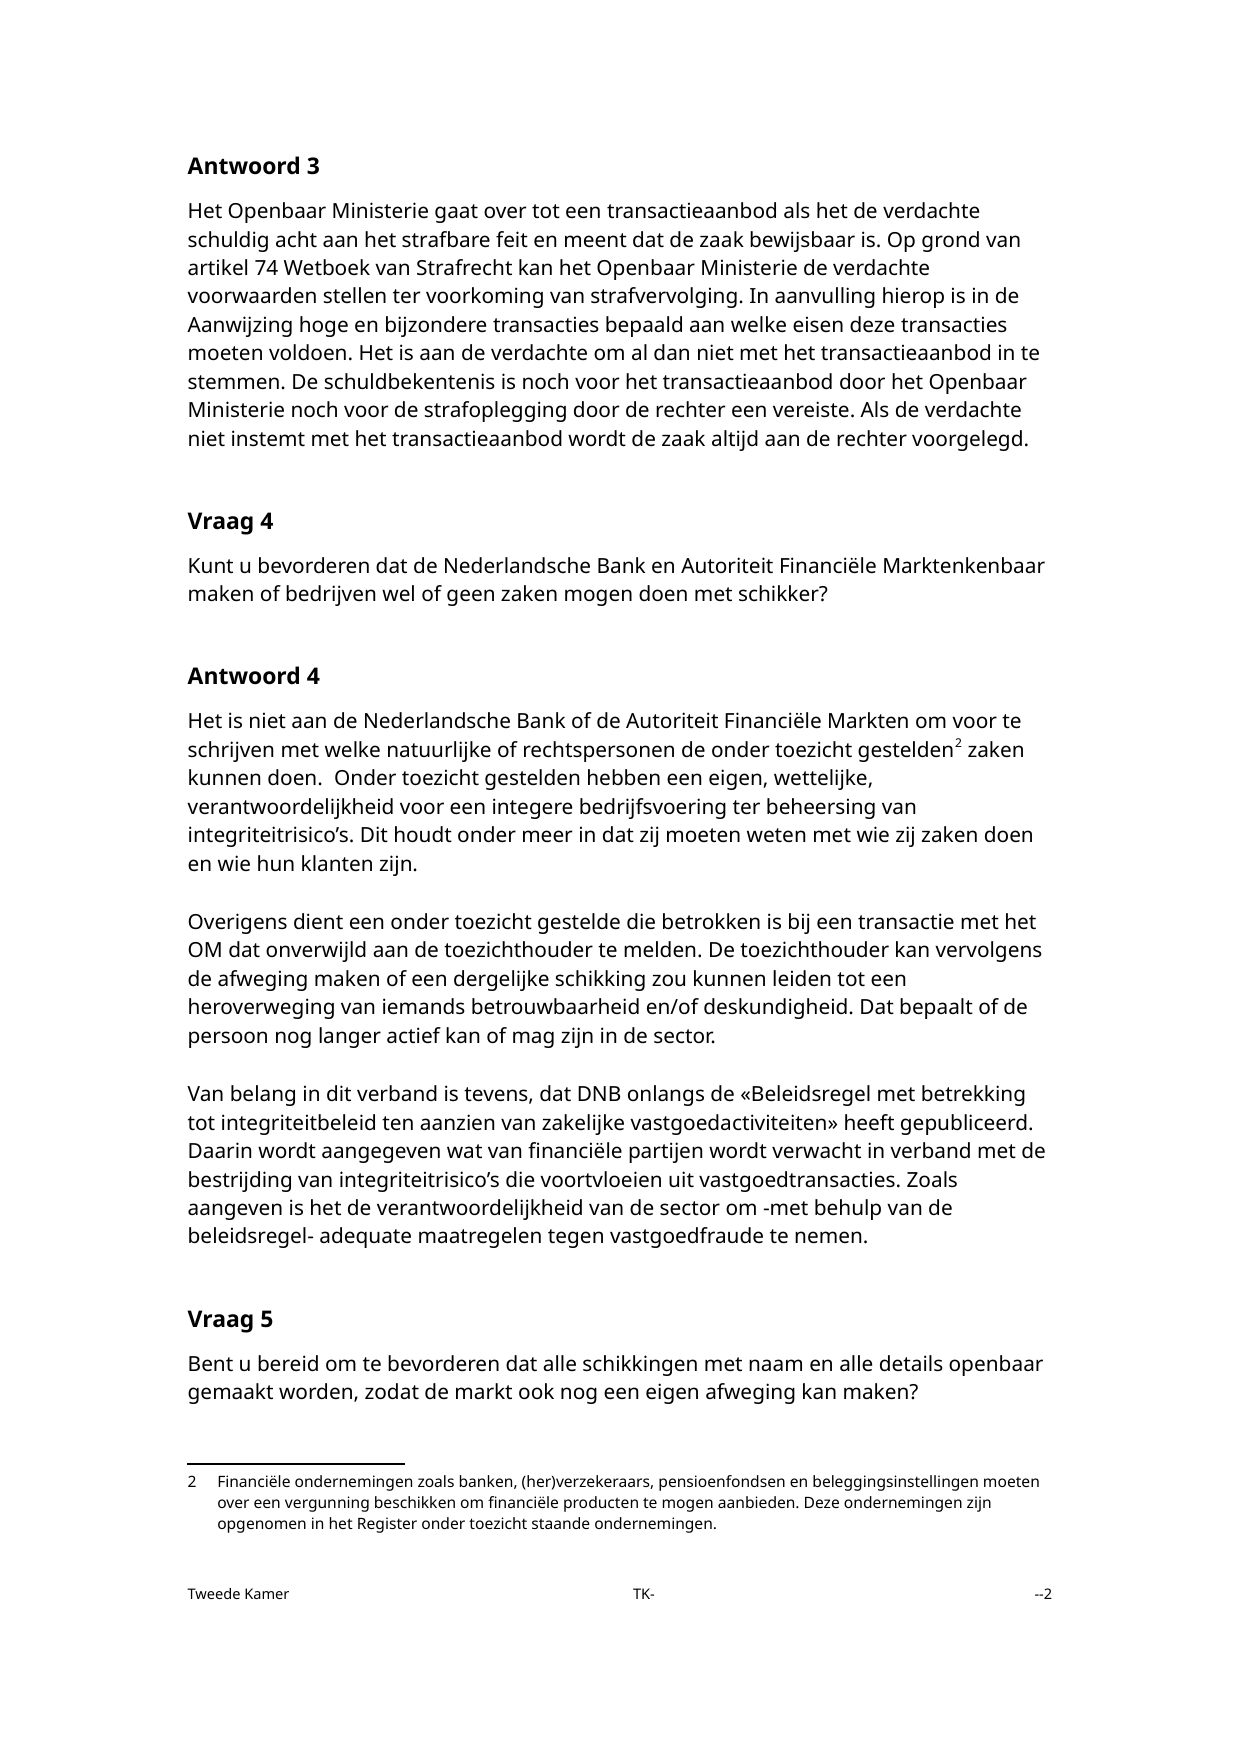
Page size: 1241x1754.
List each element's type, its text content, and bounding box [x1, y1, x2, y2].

text Overigens dient een onder toezicht gestelde die betrokken is bij een transactie met het OM dat onverwijld aan de toezichthouder te melden. De toezichthouder kan vervolgens de afweging maken of een dergelijke schikking zou kunnen leiden tot een heroverweging van iemands betrouwbaarheid en/of deskundigheid. Dat bepaalt of de persoon nog langer actief kan of mag zijn in de sector. [187, 907, 1053, 1049]
text Van belang in dit verband is tevens, dat DNB onlangs de «Beleidsregel met betrekking tot integriteitbeleid ten aanzien van zakelijke vastgoedactiviteiten» heeft gepubliceerd. Daarin wordt aangegeven wat van financiële partijen wordt verwacht in verband met de bestrijding van integriteitrisico’s die voortvloeien uit vastgoedtransacties. Zoals aangeven is het de verantwoordelijkheid van de sector om -met behulp van de beleidsregel- adequate maatregelen tegen vastgoedfraude te nemen. [187, 1079, 1053, 1250]
text Kunt u bevorderen dat de Nederlandsche Bank en Autoriteit Financiële Marktenkenbaar maken of bedrijven wel of geen zaken mogen doen met schikker? [187, 551, 1053, 608]
subtitle Vraag 5 [187, 1302, 1053, 1334]
subtitle Antwoord 3 [187, 150, 1053, 181]
subtitle Vraag 4 [187, 505, 1053, 536]
subtitle Antwoord 4 [187, 660, 1053, 692]
text Het is niet aan de Nederlandsche Bank of de Autoriteit Financiële Markten om voor te schrijven met welke natuurlijke of rechtspersonen de onder toezicht gestelden zaken kunnen doen. Onder toezicht gestelden hebben een eigen, wettelijke, verantwoordelijkheid voor een integere bedrijfsvoering ter beheersing van integriteitrisico’s. Dit houdt onder meer in dat zij moeten weten met wie zij zaken doen en wie hun klanten zijn. [187, 707, 1053, 877]
text Bent u bereid om te bevorderen dat alle schikkingen met naam en alle details openbaar gemaakt worden, zodat de markt ook nog een eigen afweging kan maken? [187, 1349, 1053, 1406]
text Financiële ondernemingen zoals banken, (her)verzekeraars, pensioenfondsen en beleggingsinstellingen moeten over een vergunning beschikken om financiële producten te mogen aanbieden. Deze ondernemingen zijn opgenomen in het Register onder toezicht staande ondernemingen. [187, 1420, 1053, 1534]
text Het Openbaar Ministerie gaat over tot een transactieaanbod als het de verdachte schuldig acht aan het strafbare feit en meent dat de zaak bewijsbaar is. Op grond van artikel 74 Wetboek van Strafrecht kan het Openbaar Ministerie de verdachte voorwaarden stellen ter voorkoming van strafvervolging. In aanvulling hierop is in de Aanwijzing hoge en bijzondere transacties bepaald aan welke eisen deze transacties moeten voldoen. Het is aan de verdachte om al dan niet met het transactieaanbod in te stemmen. De schuldbekentenis is noch voor het transactieaanbod door het Openbaar Ministerie noch voor de strafoplegging door de rechter een vereiste. Als de verdachte niet instemt met het transactieaanbod wordt de zaak altijd aan de rechter voorgelegd. [187, 196, 1053, 452]
